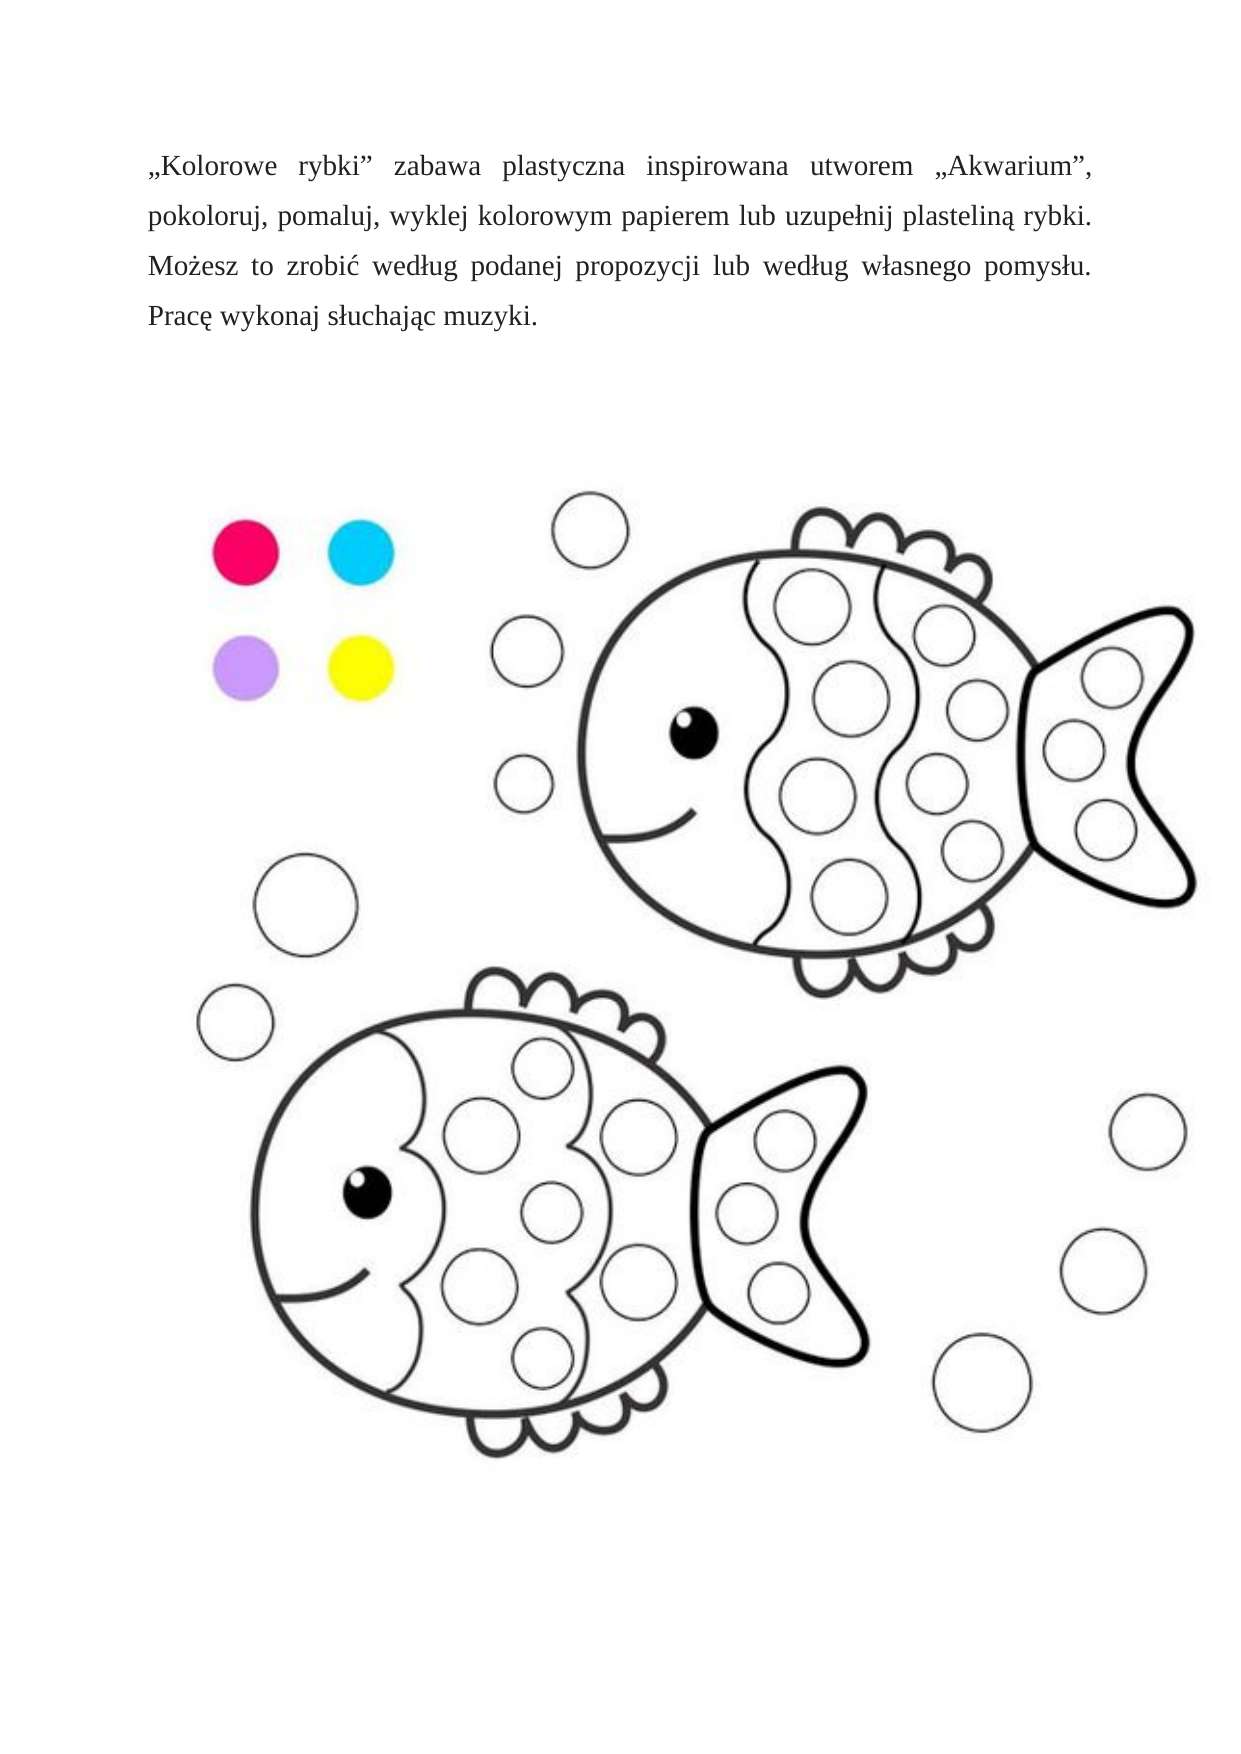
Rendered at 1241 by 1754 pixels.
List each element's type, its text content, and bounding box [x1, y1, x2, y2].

text „Kolorowe rybki” zabawa plastyczna inspirowana utworem „Akwarium”, pokoloruj, pomaluj, wyklej kolorowym papierem lub uzupełnij plasteliną rybki. Możesz to zrobić według podanej propozycji lub według własnego pomysłu. Pracę wykonaj słuchając muzyki. [148, 148, 1093, 332]
picture [147, 457, 1234, 1543]
